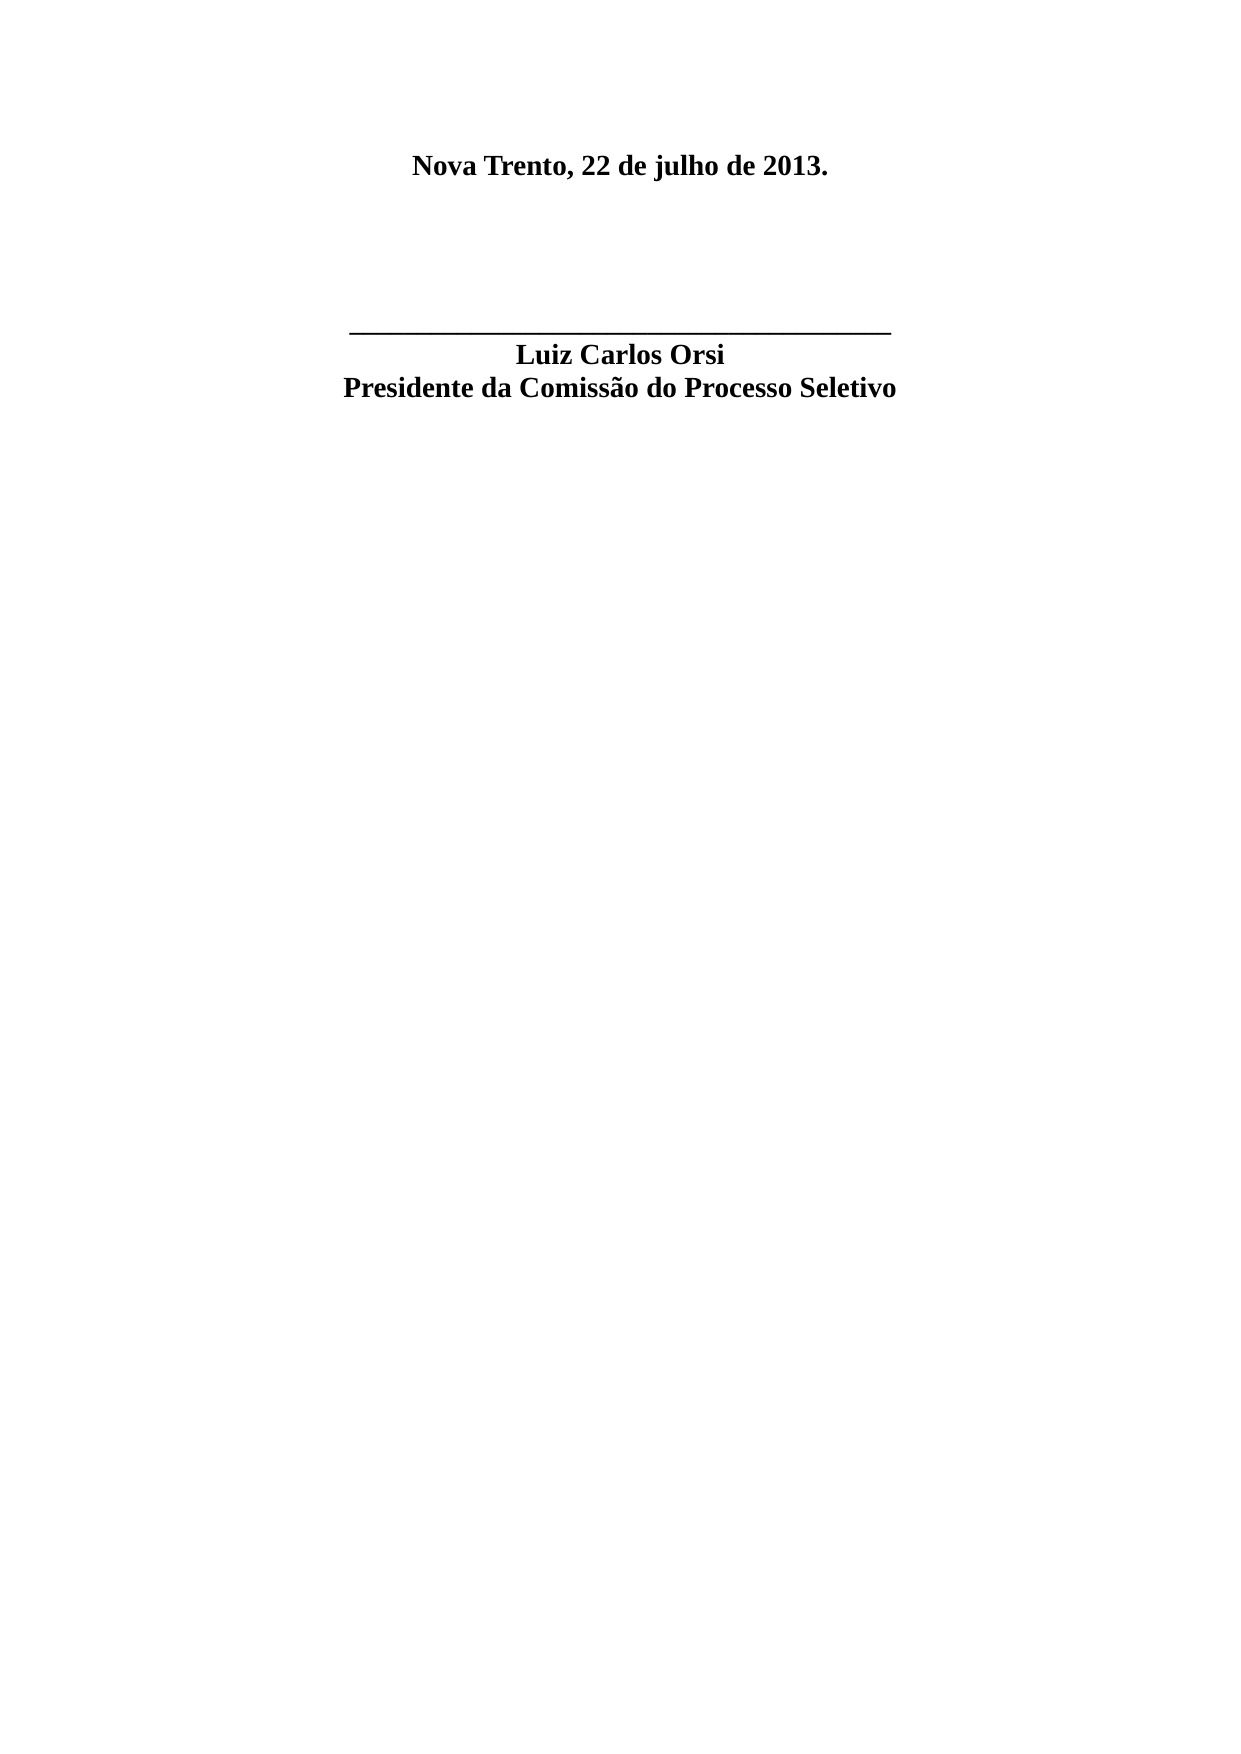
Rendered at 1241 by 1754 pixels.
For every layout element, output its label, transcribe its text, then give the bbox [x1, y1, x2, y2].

text ________________________________________ [177, 306, 1063, 337]
text Luiz Carlos Orsi [177, 337, 1063, 370]
text Presidente da Comissão do Processo Seletivo [177, 370, 1063, 404]
text Nova Trento, 22 de julho de 2013. [177, 148, 1063, 181]
